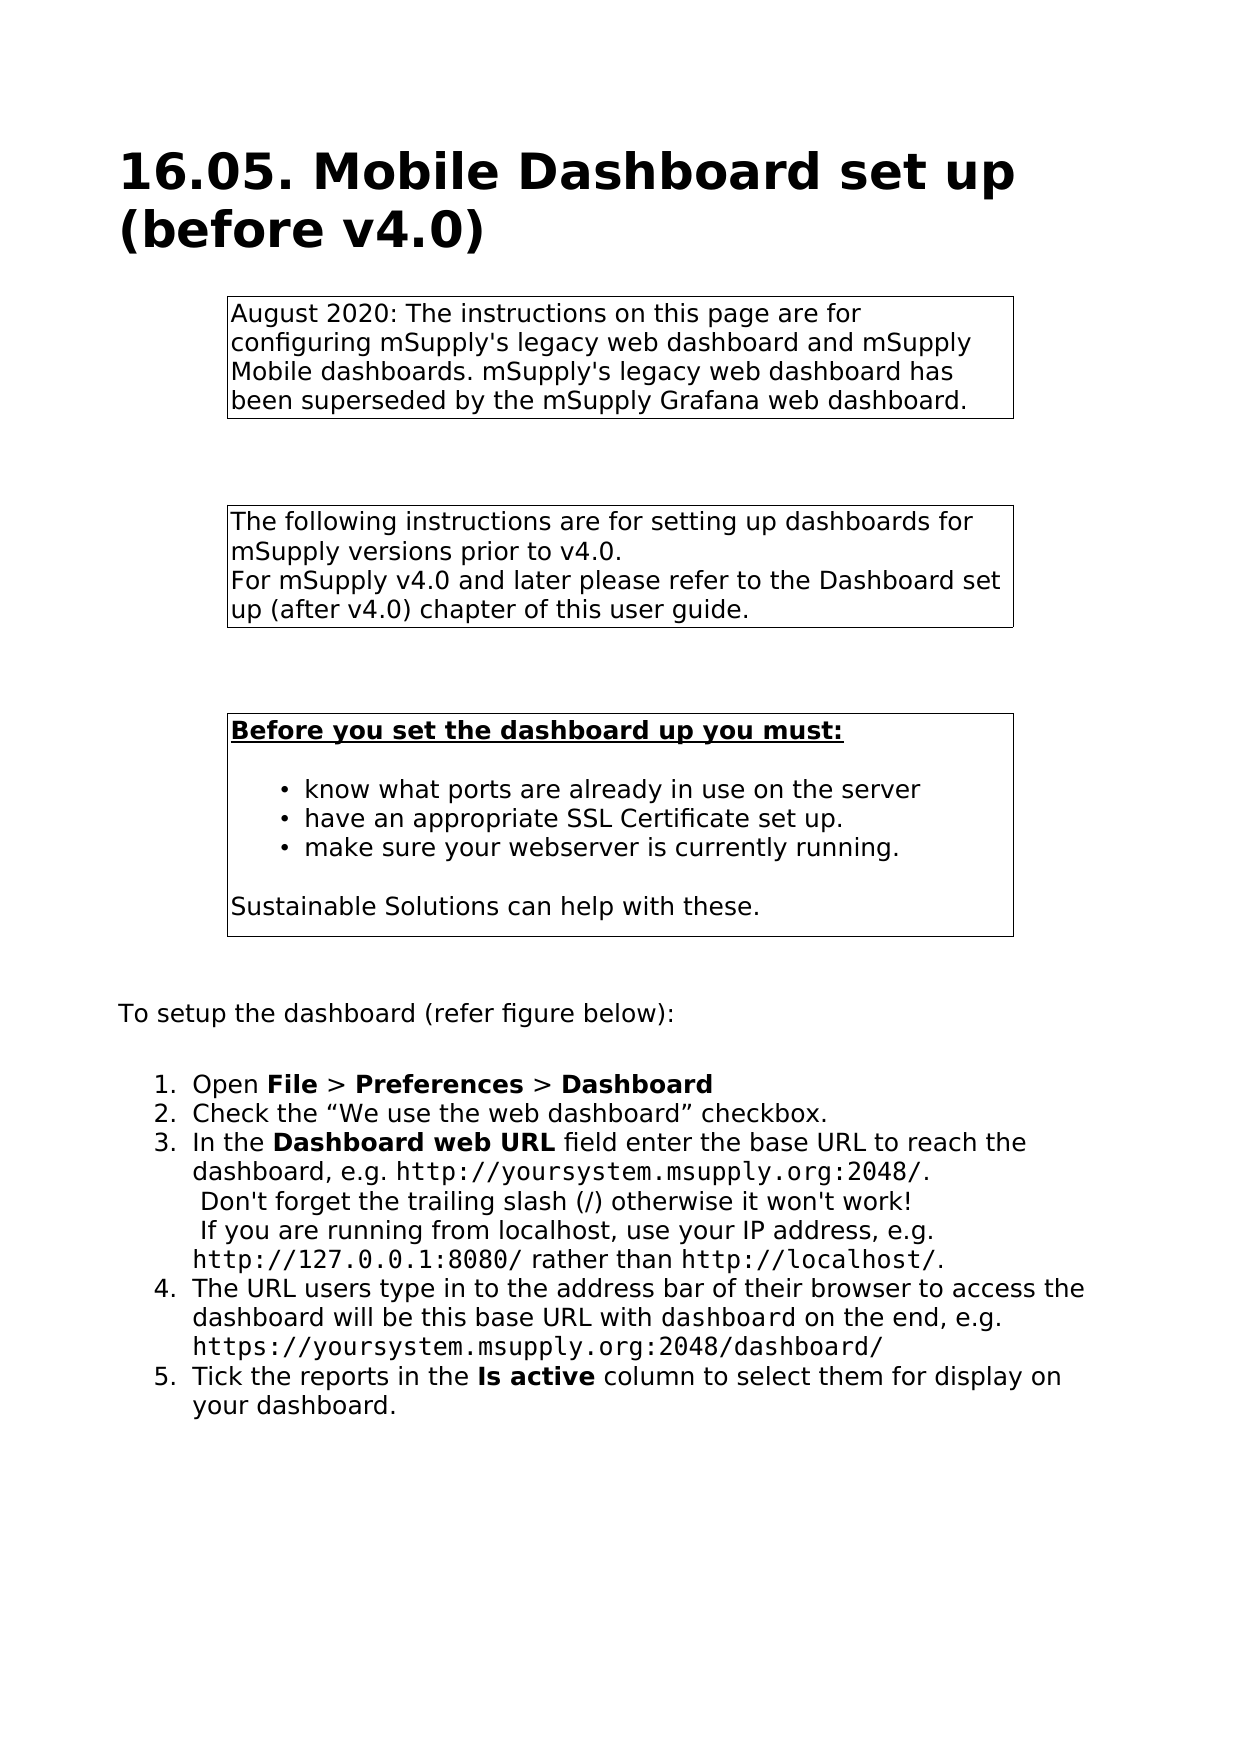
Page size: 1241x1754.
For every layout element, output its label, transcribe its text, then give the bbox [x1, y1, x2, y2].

list Check the “We use the web dashboard” checkbox. [177, 1099, 1122, 1128]
table_header The following instructions are for setting up dashboards for mSupply versions prior to v4.0. For mSupply v4.0 and later please refer to the Dashboard set up (after v4.0) chapter of this user guide. [228, 506, 1013, 627]
list The URL users type in to the address bar of their browser to access the dashboard will be this base URL with dashboard on the end, e.g. https://yoursystem.msupply.org:2048/dashboard/ [177, 1274, 1122, 1362]
text To setup the dashboard (refer figure below): [118, 999, 1122, 1028]
table_header August 2020: The instructions on this page are for configuring mSupply's legacy web dashboard and mSupply Mobile dashboards. mSupply's legacy web dashboard has been superseded by the mSupply Grafana web dashboard. [228, 297, 1013, 418]
list Open File > Preferences > Dashboard [177, 1070, 1122, 1099]
list Tick the reports in the Is active column to select them for display on your dashboard. [177, 1362, 1122, 1420]
list In the Dashboard web URL field enter the base URL to reach the dashboard, e.g. http://yoursystem.msupply.org:2048/. Don't forget the trailing slash (/) otherwise it won't work! If you are running from localhost, use your IP address, e.g. http://127.0.0.1:8080/ rather than http://localhost/. [177, 1128, 1122, 1274]
subtitle 16.05. Mobile Dashboard set up (before v4.0) [118, 143, 1122, 259]
table_header Before you set the dashboard up you must: know what ports are already in use on the server have an appropriate SSL Certificate set up. make sure your webserver is currently running. Sustainable Solutions can help with these. [228, 714, 1013, 936]
